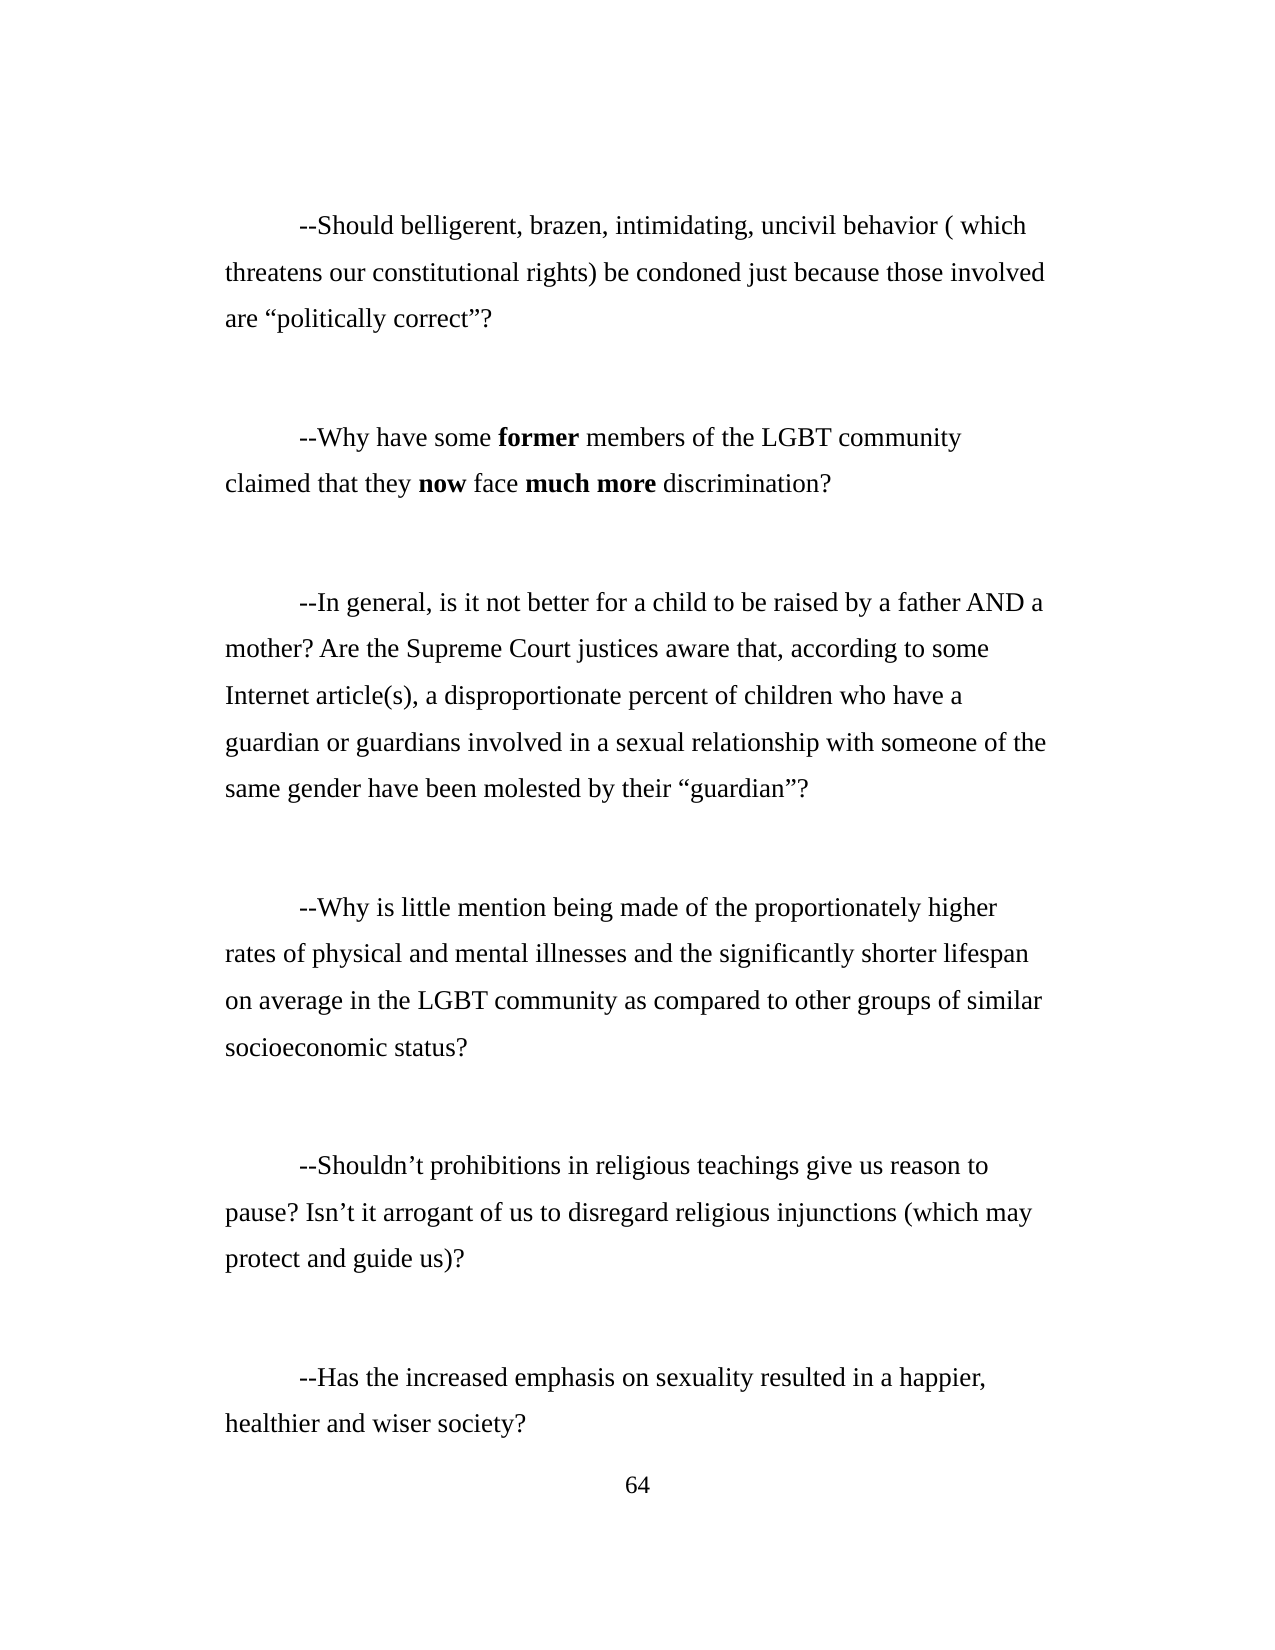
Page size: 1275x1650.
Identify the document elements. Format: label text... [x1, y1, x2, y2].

text --Shouldn’t prohibitions in religious teachings give us reason to pause? Isn’t it arrogant of us to disregard religious injunctions (which may protect and guide us)? [225, 1149, 1050, 1274]
text --Why is little mention being made of the proportionately higher rates of physical and mental illnesses and the significantly shorter lifespan on average in the LGBT community as compared to other groups of similar socioeconomic status? [225, 891, 1050, 1062]
text --In general, is it not better for a child to be raised by a father AND a mother? Are the Supreme Court justices aware that, according to some Internet article(s), a disproportionate percent of children who have a guardian or guardians involved in a sexual relationship with someone of the same gender have been molested by their “guardian”? [225, 586, 1050, 804]
text --Has the increased emphasis on sexuality resulted in a happier, healthier and wiser society? [225, 1361, 1050, 1439]
text --Why have some former members of the LGBT community claimed that they now face much more discrimination? [225, 421, 1050, 499]
text --Should belligerent, brazen, intimidating, uncivil behavior ( which threatens our constitutional rights) be condoned just because those involved are “politically correct”? [225, 209, 1050, 334]
